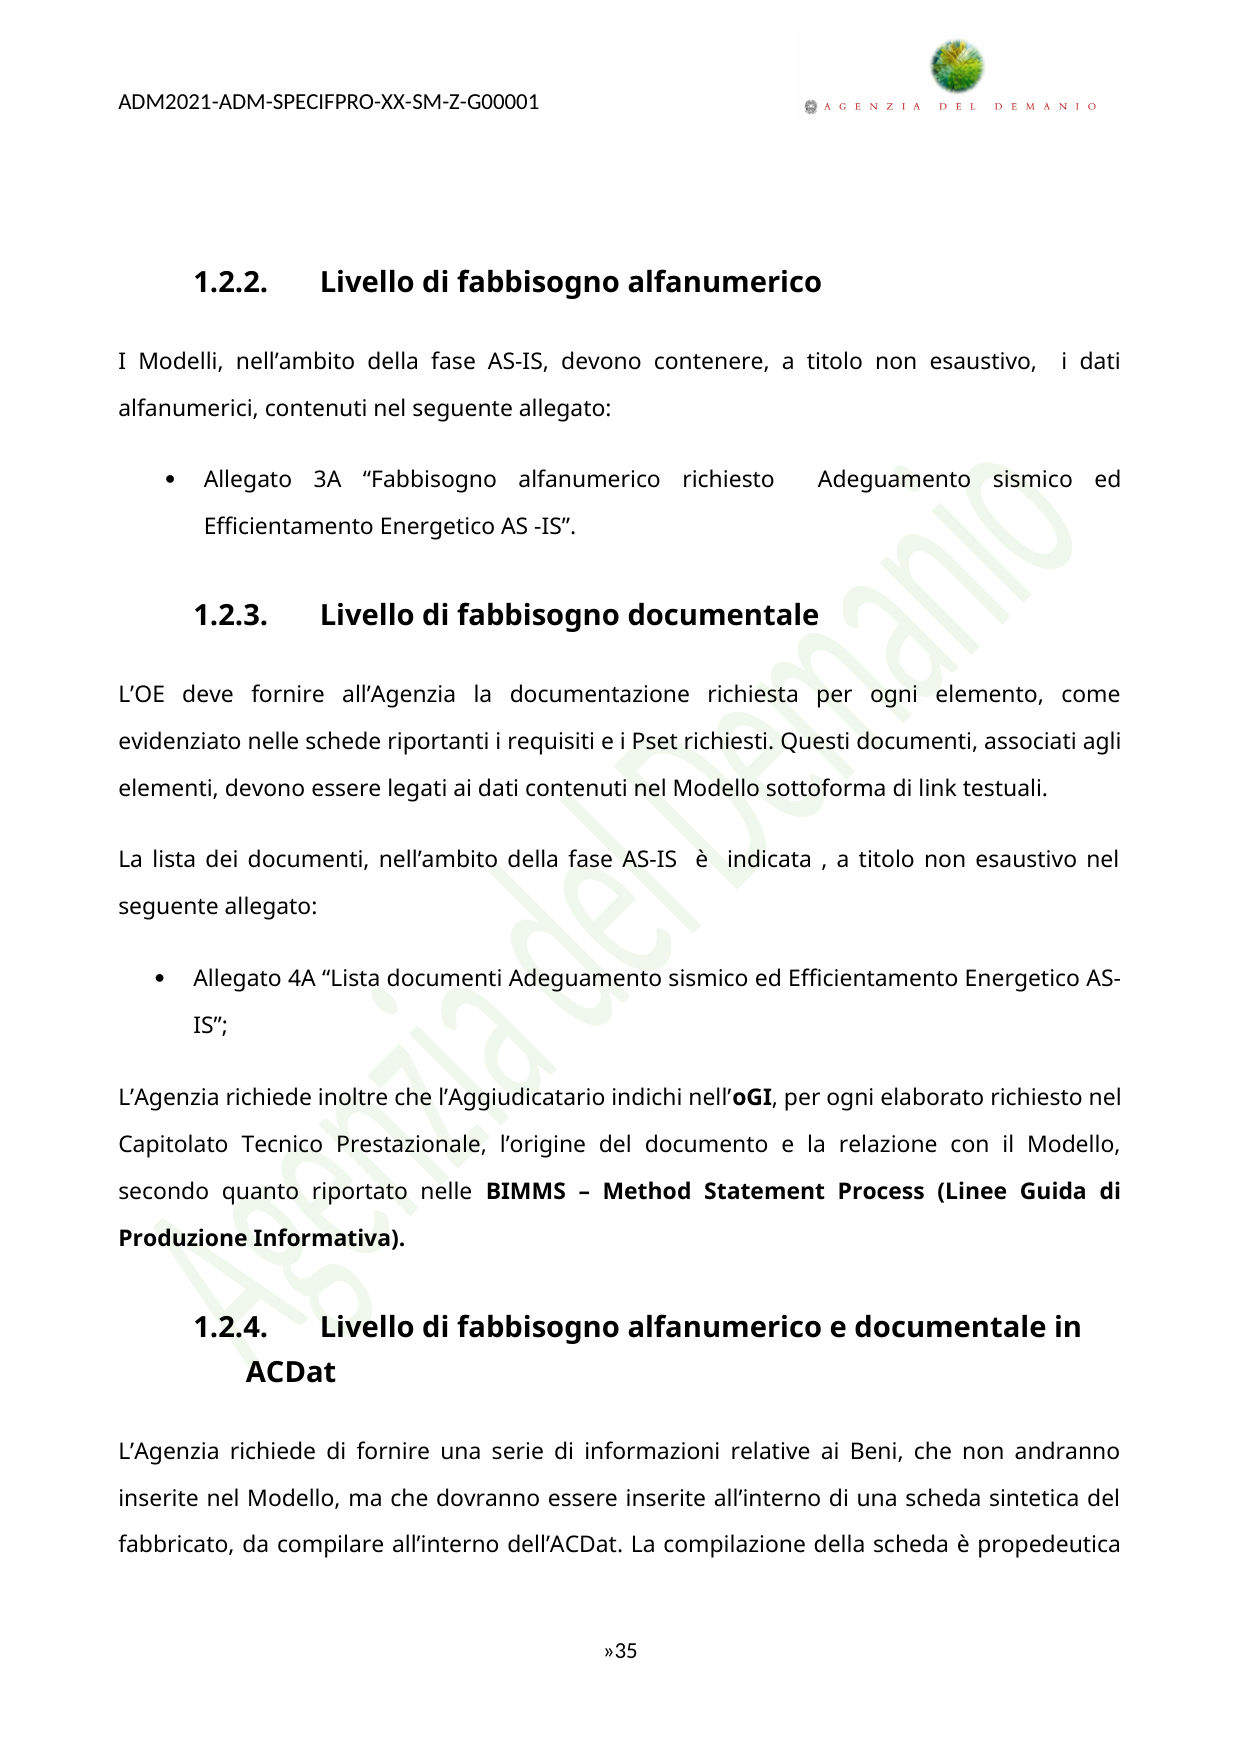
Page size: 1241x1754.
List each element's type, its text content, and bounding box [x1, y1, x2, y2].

text L’Agenzia richiede inoltre che l’Aggiudicatario indichi nell’oGI, per ogni elaborato richiesto nel Capitolato Tecnico Prestazionale, l’origine del documento e la relazione con il Modello, secondo quanto riportato nelle BIMMS – Method Statement Process (Linee Guida di Produzione Informativa). [118, 1081, 1122, 1253]
text La lista dei documenti, nell’ambito della fase AS-IS è indicata , a titolo non esaustivo nel seguente allegato: [118, 843, 680, 922]
list Livello di fabbisogno alfanumerico [193, 262, 1122, 301]
text L’OE deve fornire all’Agenzia la documentazione richiesta per ogni elemento, come evidenziato nelle schede riportanti i requisiti e i Pset richiesti. Questi documenti, associati agli elementi, devono essere legati ai dati contenuti nel Modello sottoforma di link testuali. [118, 678, 1122, 803]
list [930, 595, 1122, 634]
text L’Agenzia richiede di fornire una serie di informazioni relative ai Beni, che non andranno inserite nel Modello, ma che dovranno essere inserite all’interno di una scheda sintetica del fabbricato, da compilare all’interno dell’ACDat. La compilazione della scheda è propedeutica [118, 1435, 1122, 1560]
list Livello di fabbisogno documentale [193, 595, 898, 634]
list Allegato 3A “Fabbisogno alfanumerico richiesto Adeguamento sismico ed Efficientamento Energetico AS -IS”. [166, 463, 999, 542]
list Allegato 3A “Fabbisogno alfanumerico richiesto Adeguamento sismico ed Efficientamento Energetico AS -IS”. [998, 463, 1122, 542]
list Livello di fabbisogno alfanumerico e documentale in ACDat [193, 1306, 1122, 1391]
text I Modelli, nell’ambito della fase AS-IS, devono contenere, a titolo non esaustivo, i dati alfanumerici, contenuti nel seguente allegato: [118, 345, 1122, 423]
text La lista dei documenti, nell’ambito della fase AS-IS è indicata , a titolo non esaustivo nel seguente allegato: [620, 843, 1122, 922]
list [886, 595, 949, 634]
list Allegato 4A “Lista documenti Adeguamento sismico ed Efficientamento Energetico AS-IS”; [156, 962, 1122, 1040]
list Allegato 3A “Fabbisogno alfanumerico richiesto Adeguamento sismico ed Efficientamento Energetico AS -IS”. [981, 478, 1056, 542]
